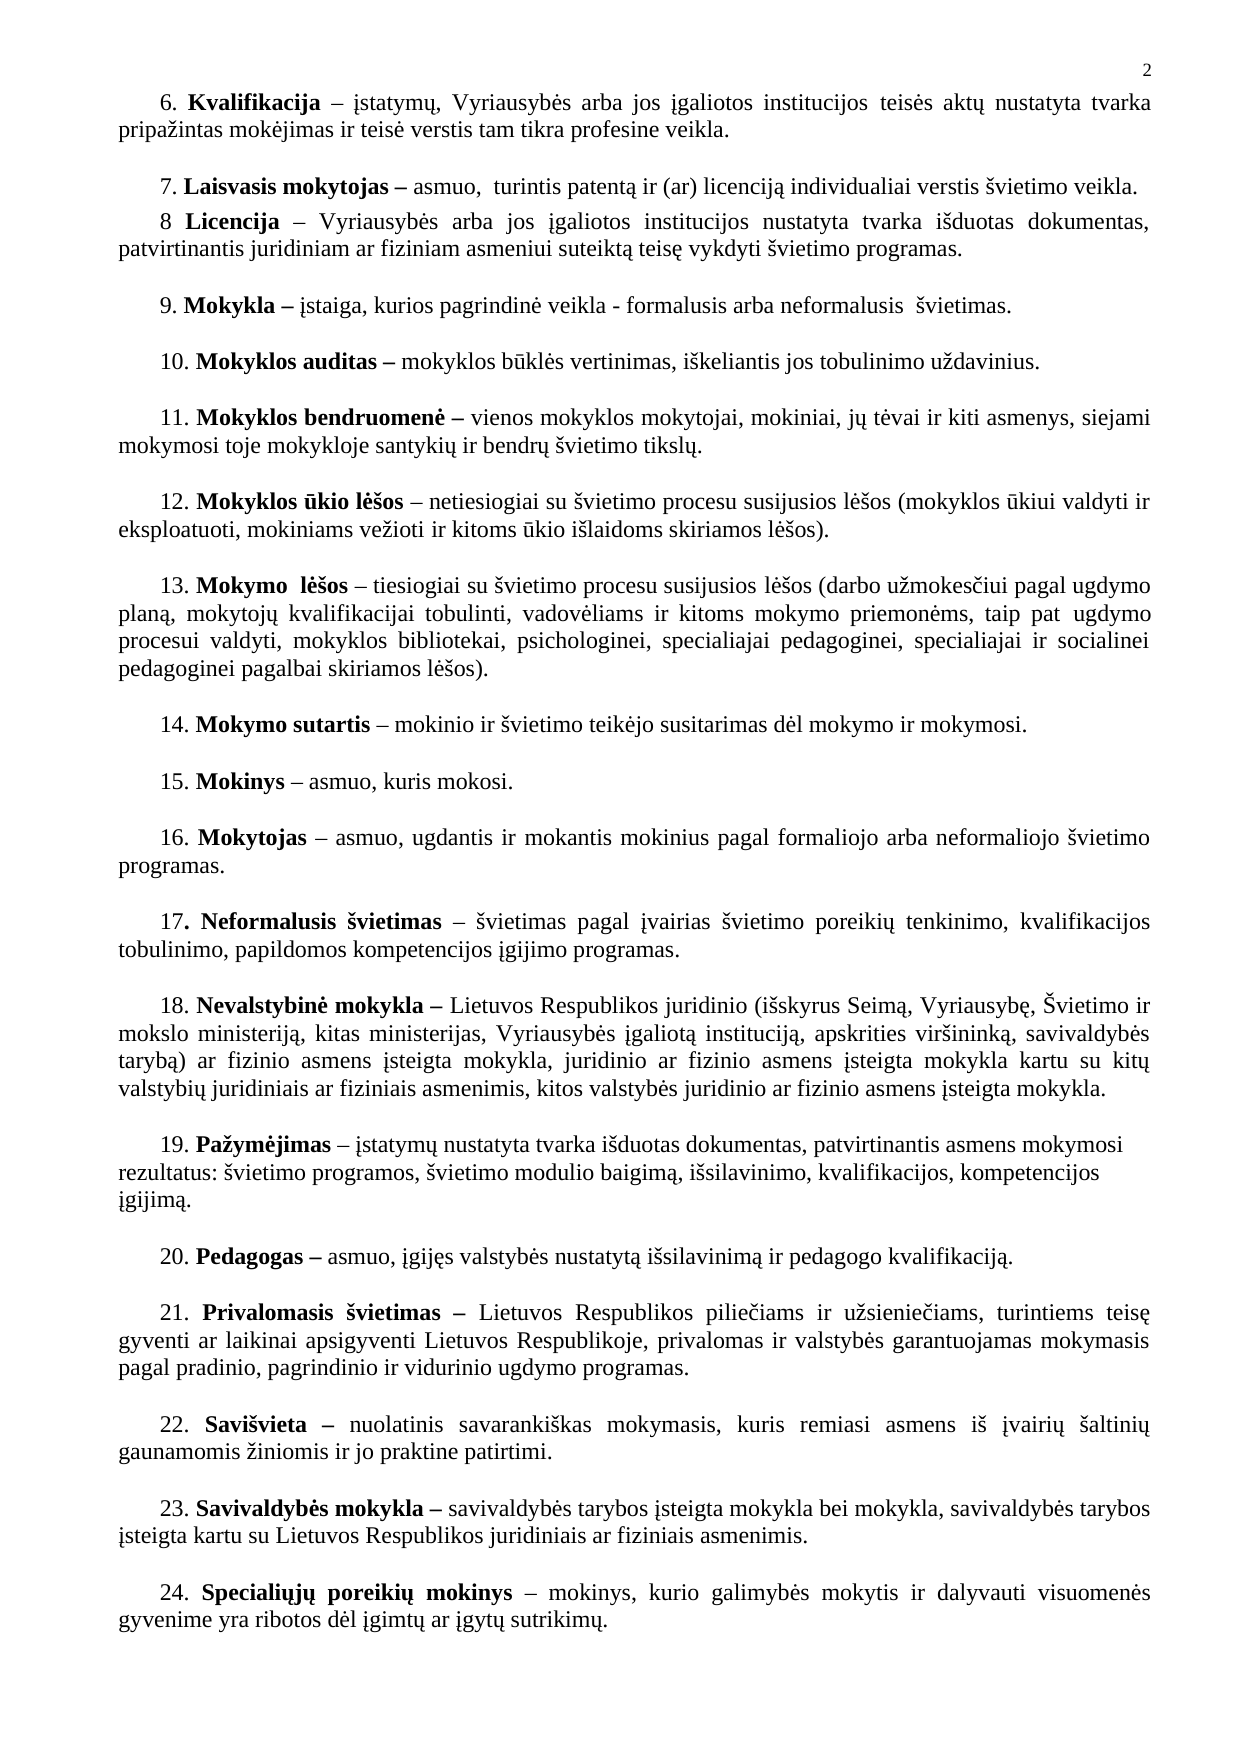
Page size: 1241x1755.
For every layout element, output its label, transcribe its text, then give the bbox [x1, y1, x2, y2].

text 22. Savišvieta – nuolatinis savarankiškas mokymasis, kuris remiasi asmens iš įvairių šaltinių gaunamomis žiniomis ir jo praktine patirtimi. [118, 1410, 1152, 1465]
text 8 Licencija – Vyriausybės arba jos įgaliotos institucijos nustatyta tvarka išduotas dokumentas, patvirtinantis juridiniam ar fiziniam asmeniui suteiktą teisę vykdyti švietimo programas. [118, 207, 1152, 262]
text 12. Mokyklos ūkio lėšos – netiesiogiai su švietimo procesu susijusios lėšos (mokyklos ūkiui valdyti ir eksploatuoti, mokiniams vežioti ir kitoms ūkio išlaidoms skiriamos lėšos). [118, 487, 1152, 542]
text 20. Pedagogas – asmuo, įgijęs valstybės nustatytą išsilavinimą ir pedagogo kvalifikaciją. [118, 1242, 1152, 1269]
text 11. Mokyklos bendruomenė – vienos mokyklos mokytojai, mokiniai, jų tėvai ir kiti asmenys, siejami mokymosi toje mokykloje santykių ir bendrų švietimo tikslų. [118, 403, 1152, 458]
text 16. Mokytojas – asmuo, ugdantis ir mokantis mokinius pagal formaliojo arba neformaliojo švietimo programas. [118, 823, 1152, 878]
text 19. Pažymėjimas – įstatymų nustatyta tvarka išduotas dokumentas, patvirtinantis asmens mokymosi rezultatus: švietimo programos, švietimo modulio baigimą, išsilavinimo, kvalifikacijos, kompetencijos įgijimą. [118, 1130, 1152, 1213]
text 9. Mokykla – įstaiga, kurios pagrindinė veikla - formalusis arba neformalusis švietimas. [118, 291, 1152, 318]
text 15. Mokinys – asmuo, kuris mokosi. [118, 767, 1152, 794]
text 17. Neformalusis švietimas – švietimas pagal įvairias švietimo poreikių tenkinimo, kvalifikacijos tobulinimo, papildomos kompetencijos įgijimo programas. [118, 907, 1152, 962]
text 10. Mokyklos auditas – mokyklos būklės vertinimas, iškeliantis jos tobulinimo uždavinius. [118, 347, 1152, 374]
text 6. Kvalifikacija – įstatymų, Vyriausybės arba jos įgaliotos institucijos teisės aktų nustatyta tvarka pripažintas mokėjimas ir teisė verstis tam tikra profesine veikla. [118, 88, 1152, 143]
text 18. Nevalstybinė mokykla – Lietuvos Respublikos juridinio (išskyrus Seimą, Vyriausybę, Švietimo ir mokslo ministeriją, kitas ministerijas, Vyriausybės įgaliotą instituciją, apskrities viršininką, savivaldybės tarybą) ar fizinio asmens įsteigta mokykla, juridinio ar fizinio asmens įsteigta mokykla kartu su kitų valstybių juridiniais ar fiziniais asmenimis, kitos valstybės juridinio ar fizinio asmens įsteigta mokykla. [118, 991, 1152, 1101]
text 24. Specialiųjų poreikių mokinys – mokinys, kurio galimybės mokytis ir dalyvauti visuomenės gyvenime yra ribotos dėl įgimtų ar įgytų sutrikimų. [118, 1578, 1152, 1633]
text 13. Mokymo lėšos – tiesiogiai su švietimo procesu susijusios lėšos (darbo užmokesčiui pagal ugdymo planą, mokytojų kvalifikacijai tobulinti, vadovėliams ir kitoms mokymo priemonėms, taip pat ugdymo procesui valdyti, mokyklos bibliotekai, psichologinei, specialiajai pedagoginei, specialiajai ir socialinei pedagoginei pagalbai skiriamos lėšos). [118, 571, 1152, 682]
text 14. Mokymo sutartis – mokinio ir švietimo teikėjo susitarimas dėl mokymo ir mokymosi. [118, 710, 1152, 738]
text 7. Laisvasis mokytojas – asmuo, turintis patentą ir (ar) licenciją individualiai verstis švietimo veikla. [118, 172, 1152, 199]
text 23. Savivaldybės mokykla – savivaldybės tarybos įsteigta mokykla bei mokykla, savivaldybės tarybos įsteigta kartu su Lietuvos Respublikos juridiniais ar fiziniais asmenimis. [118, 1494, 1152, 1549]
text 21. Privalomasis švietimas – Lietuvos Respublikos piliečiams ir užsieniečiams, turintiems teisę gyventi ar laikinai apsigyventi Lietuvos Respublikoje, privalomas ir valstybės garantuojamas mokymasis pagal pradinio, pagrindinio ir vidurinio ugdymo programas. [118, 1298, 1152, 1381]
